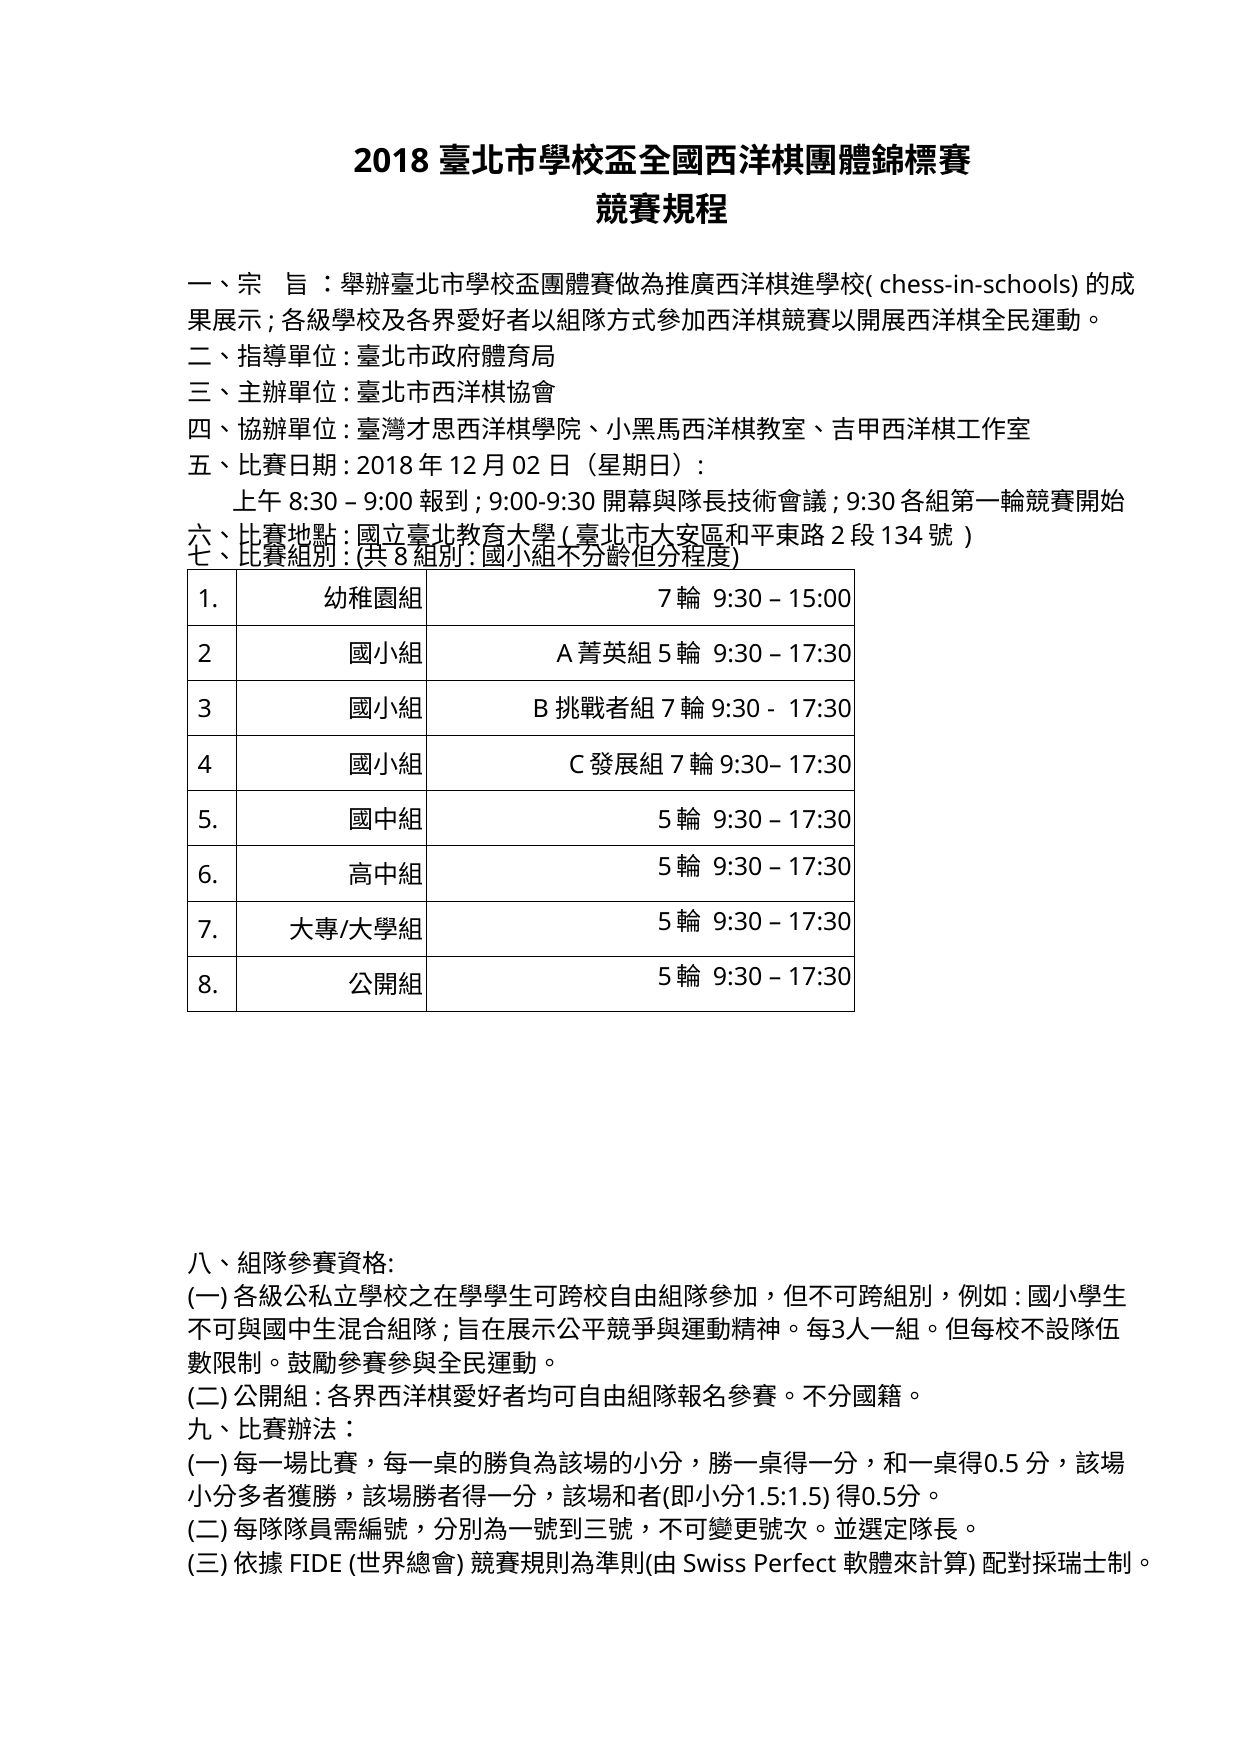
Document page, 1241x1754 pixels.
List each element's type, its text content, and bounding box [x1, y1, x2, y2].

table_header 幼稚園組 [237, 570, 426, 624]
table_cell 8. [188, 957, 236, 1011]
table_cell 國中組 [237, 791, 426, 845]
table_cell 7. [188, 902, 236, 956]
text 八、組隊參賽資格: [187, 1245, 1137, 1279]
text 2018 臺北市學校盃全國西洋棋團體錦標賽 [187, 134, 1137, 182]
text 七、比賽組別 : (共8組別 : 國小組不分齡但分程度) [734, 551, 1137, 569]
text 七、比賽組別 : (共8組別 : 國小組不分齡但分程度) [187, 551, 360, 569]
table_cell 大專/大學組 [237, 902, 426, 956]
text 四、協辦單位 : 臺灣才思西洋棋學院、小黑馬西洋棋教室、吉甲西洋棋工作室 [187, 409, 1137, 445]
table_cell 公開組 [237, 957, 426, 1011]
table_cell 5. [188, 791, 236, 845]
table_header 7輪 9:30 – 15:00 [427, 570, 854, 624]
table_cell 3 [188, 681, 236, 735]
text 七、比賽組別 : (共8組別 : 國小組不分齡但分程度) [359, 551, 735, 569]
text 九、比賽辦法： [187, 1412, 1137, 1445]
text (一) 每一場比賽，每一桌的勝負為該場的小分，勝一桌得一分，和一桌得0.5 分，該場小分多者獲勝，該場勝者得一分，該場和者(即小分1.5:1.5) 得0.5分。 [187, 1445, 1137, 1512]
table_cell 4 [188, 736, 236, 790]
text (二) 公開組 : 各界西洋棋愛好者均可自由組隊報名參賽。不分國籍。 [187, 1379, 1137, 1412]
text 二、指導單位 : 臺北市政府體育局 [187, 337, 1137, 373]
table_cell 2 [188, 626, 236, 680]
text 三、主辦單位 : 臺北市西洋棋協會 [187, 373, 1137, 409]
text 六、比賽地點 : 國立臺北教育大學 ( 臺北市大安區和平東路2段134號 ) [187, 518, 1137, 551]
table_cell 國小組 [237, 736, 426, 790]
text 上午 8:30 – 9:00 報到 ; 9:00-9:30 開幕與隊長技術會議 ; 9:30各組第一輪競賽開始 [187, 482, 1137, 518]
table_cell 5輪 9:30 – 17:30 [427, 957, 854, 1011]
table_cell A菁英組5輪 9:30 – 17:30 [427, 626, 854, 680]
table_cell 6. [188, 846, 236, 901]
text (一) 各級公私立學校之在學學生可跨校自由組隊參加，但不可跨組別，例如 : 國小學生不可與國中生混合組隊 ; 旨在展示公平競爭與運動精神。每3人一組。但每校不設隊伍數限制。鼓勵參賽參與全民運動。 [187, 1279, 1137, 1379]
table_cell 5輪 9:30 – 17:30 [427, 902, 854, 956]
table_cell 國小組 [237, 681, 426, 735]
table_cell B 挑戰者組 7輪 9:30 - 17:30 [427, 681, 854, 735]
table_cell 5輪 9:30 – 17:30 [427, 846, 854, 901]
table_cell 國小組 [237, 626, 426, 680]
text 一、宗 旨 ：舉辦臺北市學校盃團體賽做為推廣西洋棋進學校( chess-in-schools) 的成果展示 ; 各級學校及各界愛好者以組隊方式參加西洋棋競賽以開展西洋棋全民運動。 [187, 264, 1137, 337]
table_header 1. [188, 570, 236, 624]
text (三) 依據FIDE (世界總會) 競賽規則為準則(由Swiss Perfect 軟體來計算) 配對採瑞士制。 [187, 1545, 1137, 1579]
table_cell C發展組 7輪9:30– 17:30 [427, 736, 854, 790]
table_cell 高中組 [237, 846, 426, 901]
text 競賽規程 [187, 182, 1137, 231]
text 五、比賽日期 : 2018年12月02 日（星期日）: [187, 445, 1137, 482]
table_cell 5輪 9:30 – 17:30 [427, 791, 854, 845]
text (二) 每隊隊員需編號，分別為一號到三號，不可變更號次。並選定隊長。 [187, 1512, 1137, 1545]
